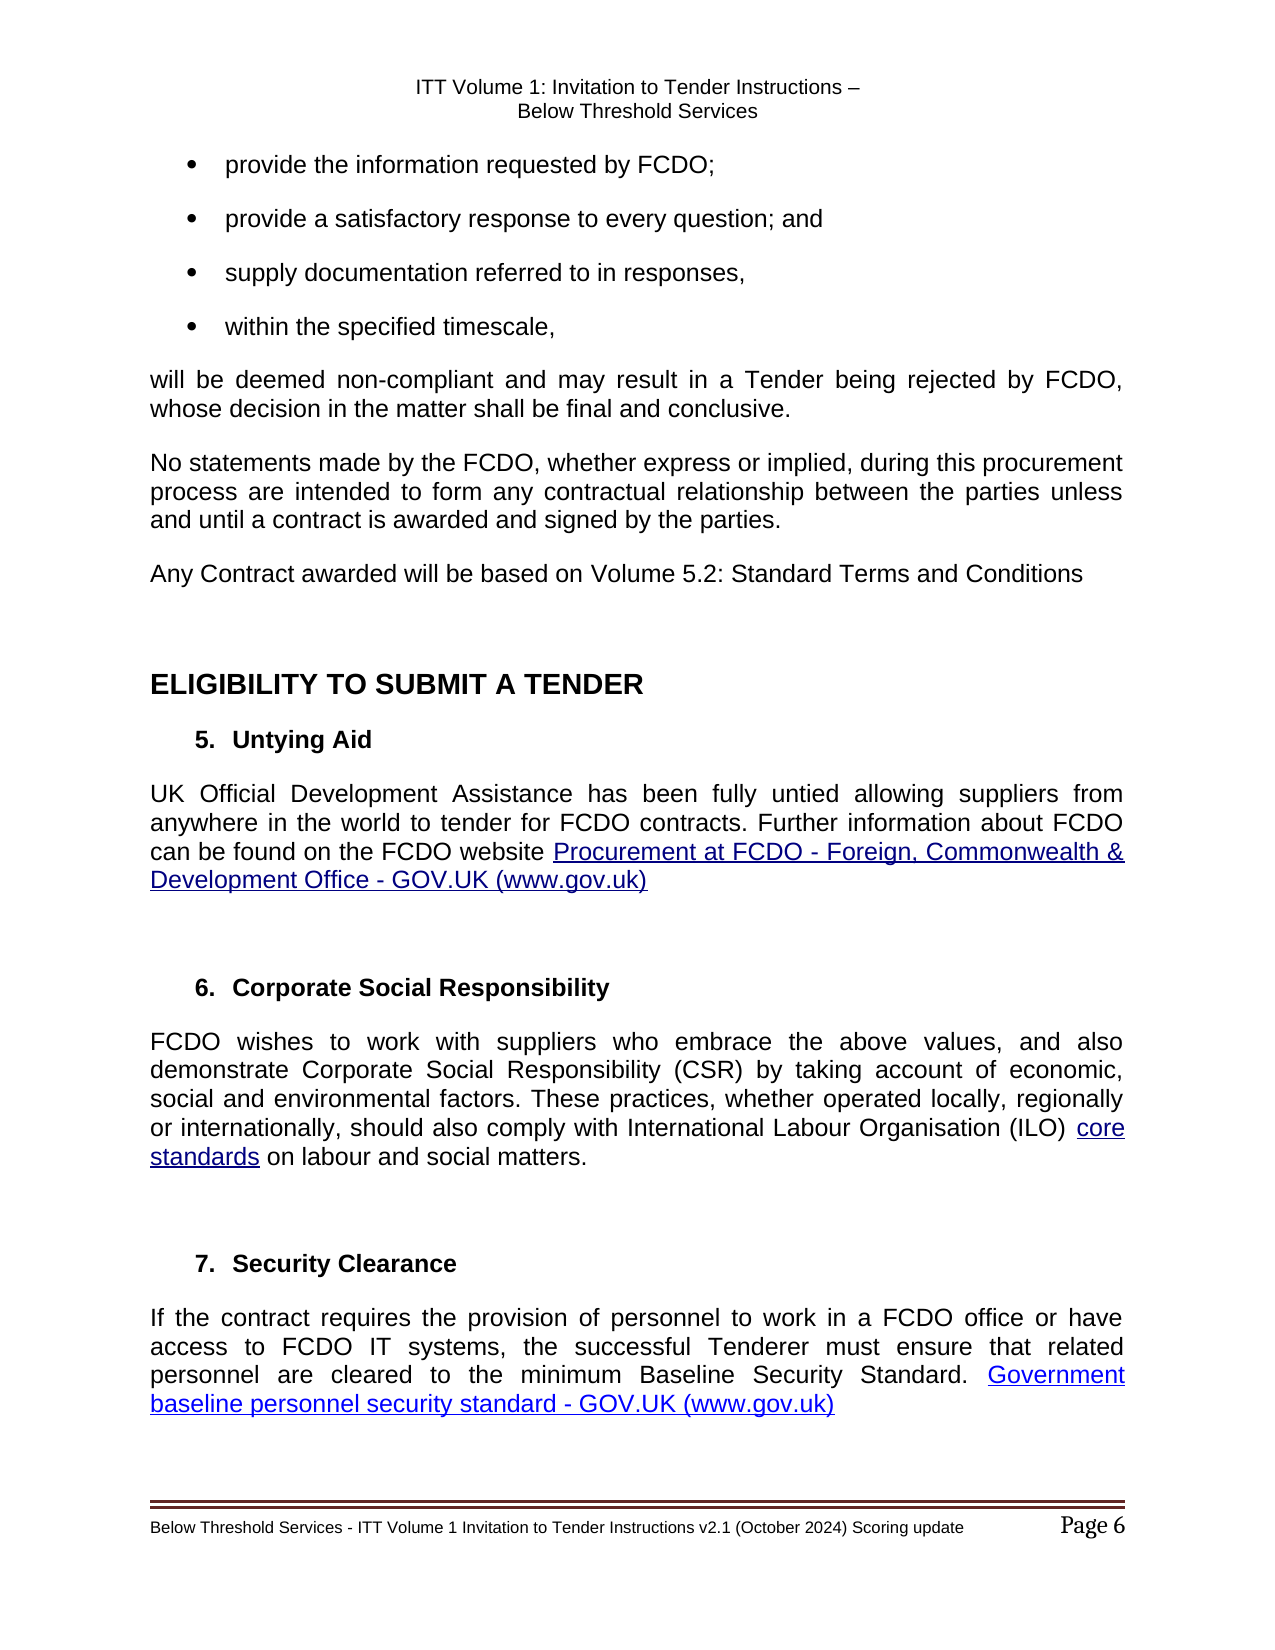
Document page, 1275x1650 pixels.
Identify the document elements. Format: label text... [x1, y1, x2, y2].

subtitle Untying Aid [194, 725, 1125, 754]
list provide the information requested by FCDO; [187, 150, 1125, 179]
text ELIGIBILITY TO SUBMIT A TENDER [150, 667, 1125, 700]
text Any Contract awarded will be based on Volume 5.2: Standard Terms and Conditions [150, 559, 1125, 588]
text No statements made by the FCDO, whether express or implied, during this procurement process are intended to form any contractual relationship between the parties unless and until a contract is awarded and signed by the parties. [150, 448, 1125, 534]
subtitle Security Clearance [194, 1249, 1125, 1278]
list provide a satisfactory response to every question; and [187, 204, 1125, 233]
text will be deemed non-compliant and may result in a Tender being rejected by FCDO, whose decision in the matter shall be final and conclusive. [150, 365, 1125, 423]
list supply documentation referred to in responses, [187, 258, 1125, 287]
subtitle Corporate Social Responsibility [194, 973, 1125, 1001]
text UK Official Development Assistance has been fully untied allowing suppliers from anywhere in the world to tender for FCDO contracts. Further information about FCDO can be found on the FCDO website Procurement at FCDO - Foreign, Commonwealth & Development Office - GOV.UK (www.gov.uk) [150, 779, 1125, 894]
list within the specified timescale, [187, 312, 1125, 340]
text If the contract requires the provision of personnel to work in a FCDO office or have access to FCDO IT systems, the successful Tenderer must ensure that related personnel are cleared to the minimum Baseline Security Standard. Government baseline personnel security standard - GOV.UK (www.gov.uk) [150, 1303, 1125, 1418]
text FCDO wishes to work with suppliers who embrace the above values, and also demonstrate Corporate Social Responsibility (CSR) by taking account of economic, social and environmental factors. These practices, whether operated locally, regionally or internationally, should also comply with International Labour Organisation (ILO) core standards on labour and social matters. [150, 1026, 1125, 1170]
